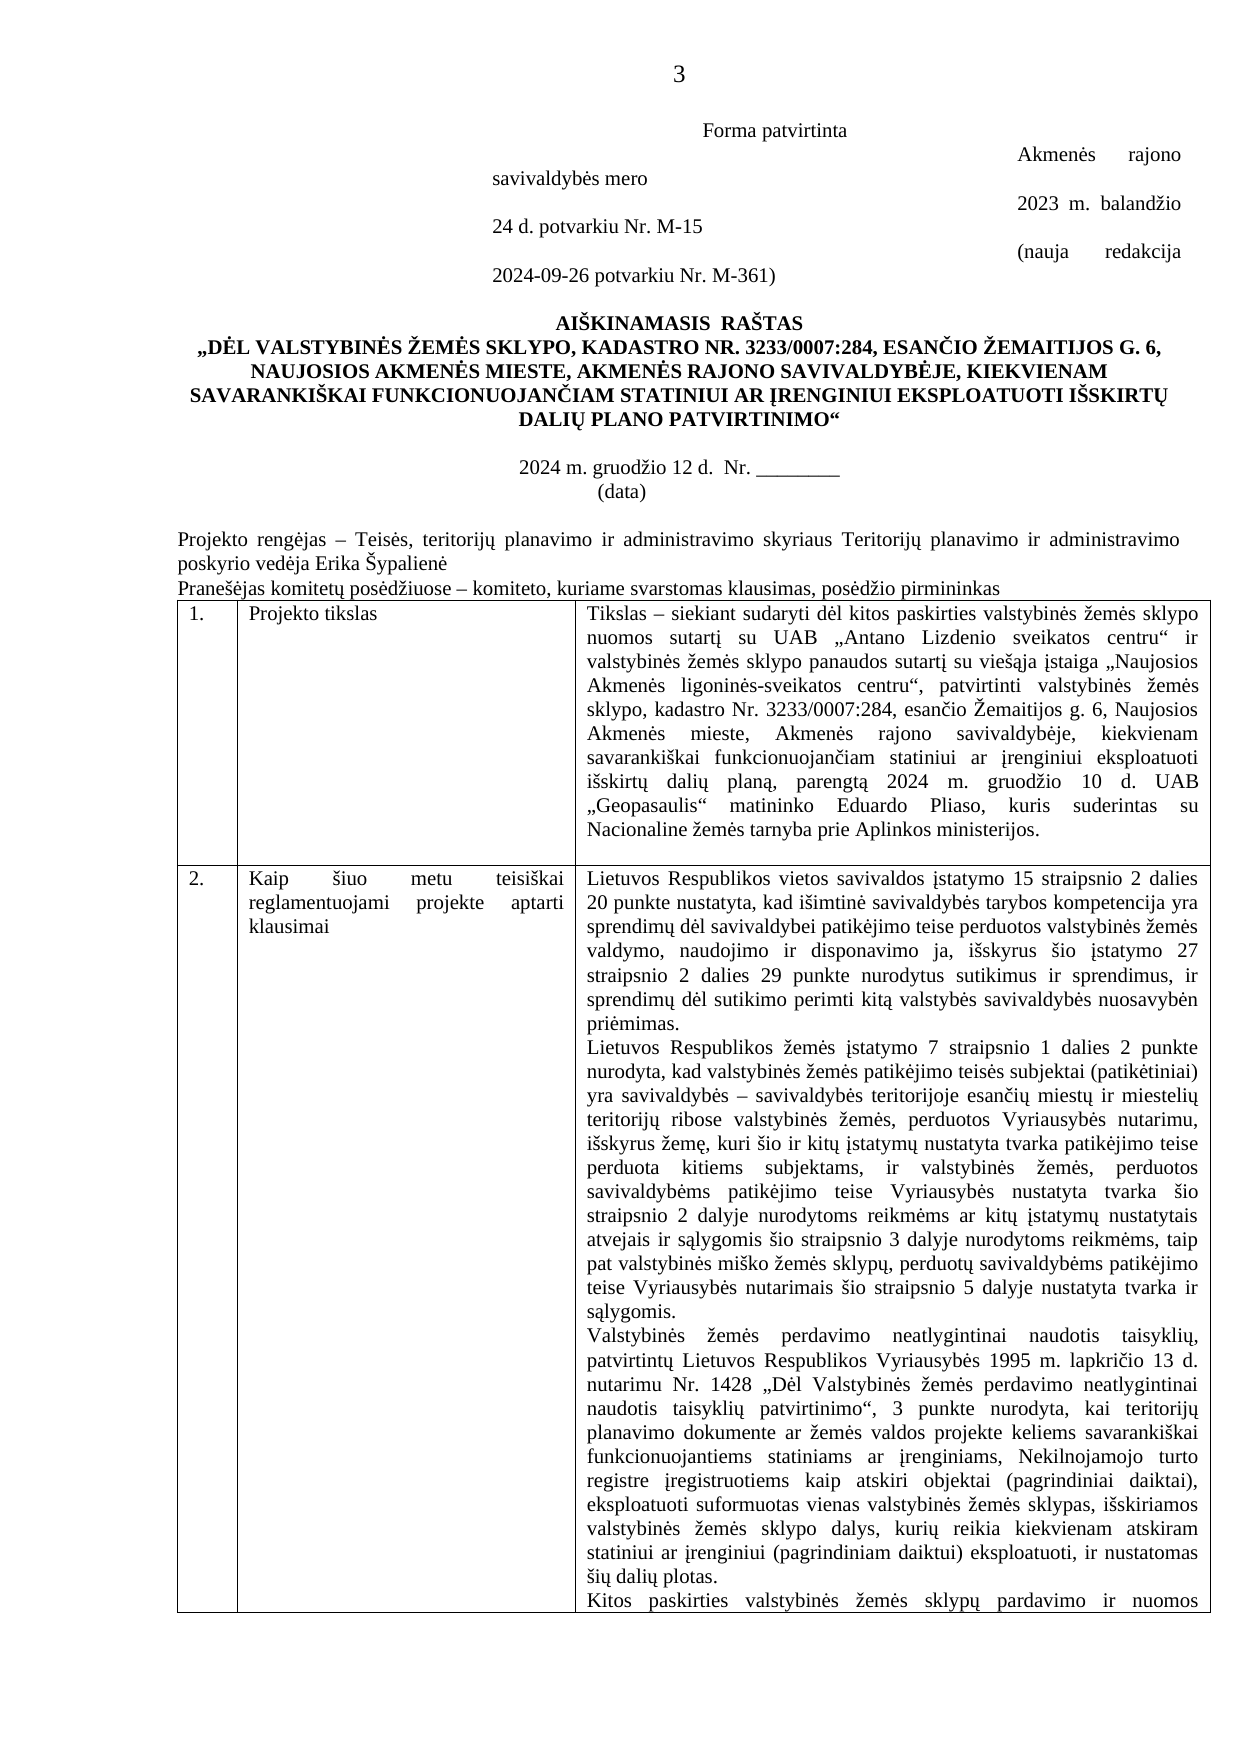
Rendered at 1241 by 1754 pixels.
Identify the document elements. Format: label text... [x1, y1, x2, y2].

text (nauja redakcija 2024-09-26 potvarkiu Nr. M-361) [492, 238, 1181, 287]
text „DĖL VALSTYBINĖS ŽEMĖS SKLYPO, KADASTRO NR. 3233/0007:284, ESANČIO ŽEMAITIJOS G. 6, NAUJOSIOS AKMENĖS MIESTE, AKMENĖS RAJONO SAVIVALDYBĖJE, KIEKVIENAM SAVARANKIŠKAI FUNKCIONUOJANČIAM STATINIUI AR ĮRENGINIUI EKSPLOATUOTI IŠSKIRTŲ DALIŲ PLANO PATVIRTINIMO“ [177, 335, 1181, 431]
text (data) [177, 479, 1181, 503]
text AIŠKINAMASIS RAŠTAS [177, 311, 1181, 335]
text Pranešėjas komitetų posėdžiuose – komiteto, kuriame svarstomas klausimas, posėdžio pirmininkas [177, 575, 1181, 599]
table_cell 2. [178, 866, 237, 1612]
table_header 1. [178, 601, 237, 865]
text 2024 m. gruodžio 12 d. Nr. ________ [177, 455, 1181, 479]
table_cell Lietuvos Respublikos vietos savivaldos įstatymo 15 straipsnio 2 dalies 20 punkte nustatyta, kad išimtinė savivaldybės tarybos kompetencija yra sprendimų dėl savivaldybei patikėjimo teise perduotos valstybinės žemės valdymo, naudojimo ir disponavimo ja, išskyrus šio įstatymo 27 straipsnio 2 dalies 29 punkte nurodytus sutikimus ir sprendimus, ir sprendimų dėl sutikimo perimti kitą valstybės savivaldybės nuosavybėn priėmimas. Lietuvos Respublikos žemės įstatymo 7 straipsnio 1 dalies 2 punkte nurodyta, kad valstybinės žemės patikėjimo teisės subjektai (patikėtiniai) yra savivaldybės – savivaldybės teritorijoje esančių miestų ir miestelių teritorijų ribose valstybinės žemės, perduotos Vyriausybės nutarimu, išskyrus žemę, kuri šio ir kitų įstatymų nustatyta tvarka patikėjimo teise perduota kitiems subjektams, ir valstybinės žemės, perduotos savivaldybėms patikėjimo teise Vyriausybės nustatyta tvarka šio straipsnio 2 dalyje nurodytoms reikmėms ar kitų įstatymų nustatytais atvejais ir sąlygomis šio straipsnio 3 dalyje nurodytoms reikmėms, taip pat valstybinės miško žemės sklypų, perduotų savivaldybėms patikėjimo teise Vyriausybės nutarimais šio straipsnio 5 dalyje nustatyta tvarka ir sąlygomis. Valstybinės žemės perdavimo neatlygintinai naudotis taisyklių, patvirtintų Lietuvos Respublikos Vyriausybės 1995 m. lapkričio 13 d. nutarimu Nr. 1428 „Dėl Valstybinės žemės perdavimo neatlygintinai naudotis taisyklių patvirtinimo“, 3 punkte nurodyta, kai teritorijų planavimo dokumente ar žemės valdos projekte keliems savarankiškai funkcionuojantiems statiniams ar įrenginiams, Nekilnojamojo turto registre įregistruotiems kaip atskiri objektai (pagrindiniai daiktai), eksploatuoti suformuotas vienas valstybinės žemės sklypas, išskiriamos valstybinės žemės sklypo dalys, kurių reikia kiekvienam atskiram statiniui ar įrenginiui (pagrindiniam daiktui) eksploatuoti, ir nustatomas šių dalių plotas. Kitos paskirties valstybinės žemės sklypų pardavimo ir nuomos [576, 866, 1210, 1612]
table_header Tikslas – siekiant sudaryti dėl kitos paskirties valstybinės žemės sklypo nuomos sutartį su UAB „Antano Lizdenio sveikatos centru“ ir valstybinės žemės sklypo panaudos sutartį su viešąja įstaiga „Naujosios Akmenės ligoninės-sveikatos centru“, patvirtinti valstybinės žemės sklypo, kadastro Nr. 3233/0007:284, esančio Žemaitijos g. 6, Naujosios Akmenės mieste, Akmenės rajono savivaldybėje, kiekvienam savarankiškai funkcionuojančiam statiniui ar įrenginiui eksploatuoti išskirtų dalių planą, parengtą 2024 m. gruodžio 10 d. UAB „Geopasaulis“ matininko Eduardo Pliaso, kuris suderintas su Nacionaline žemės tarnyba prie Aplinkos ministerijos. [576, 601, 1210, 865]
text Akmenės rajono savivaldybės mero [492, 142, 1181, 190]
text 2023 m. balandžio 24 d. potvarkiu Nr. M-15 [492, 190, 1181, 238]
text Projekto rengėjas – Teisės, teritorijų planavimo ir administravimo skyriaus Teritorijų planavimo ir administravimo poskyrio vedėja Erika Šypalienė [177, 527, 1181, 575]
table_header Projekto tikslas [238, 601, 575, 865]
table_cell Kaip šiuo metu teisiškai reglamentuojami projekte aptarti klausimai [238, 866, 575, 1612]
text Forma patvirtinta [627, 118, 1181, 142]
